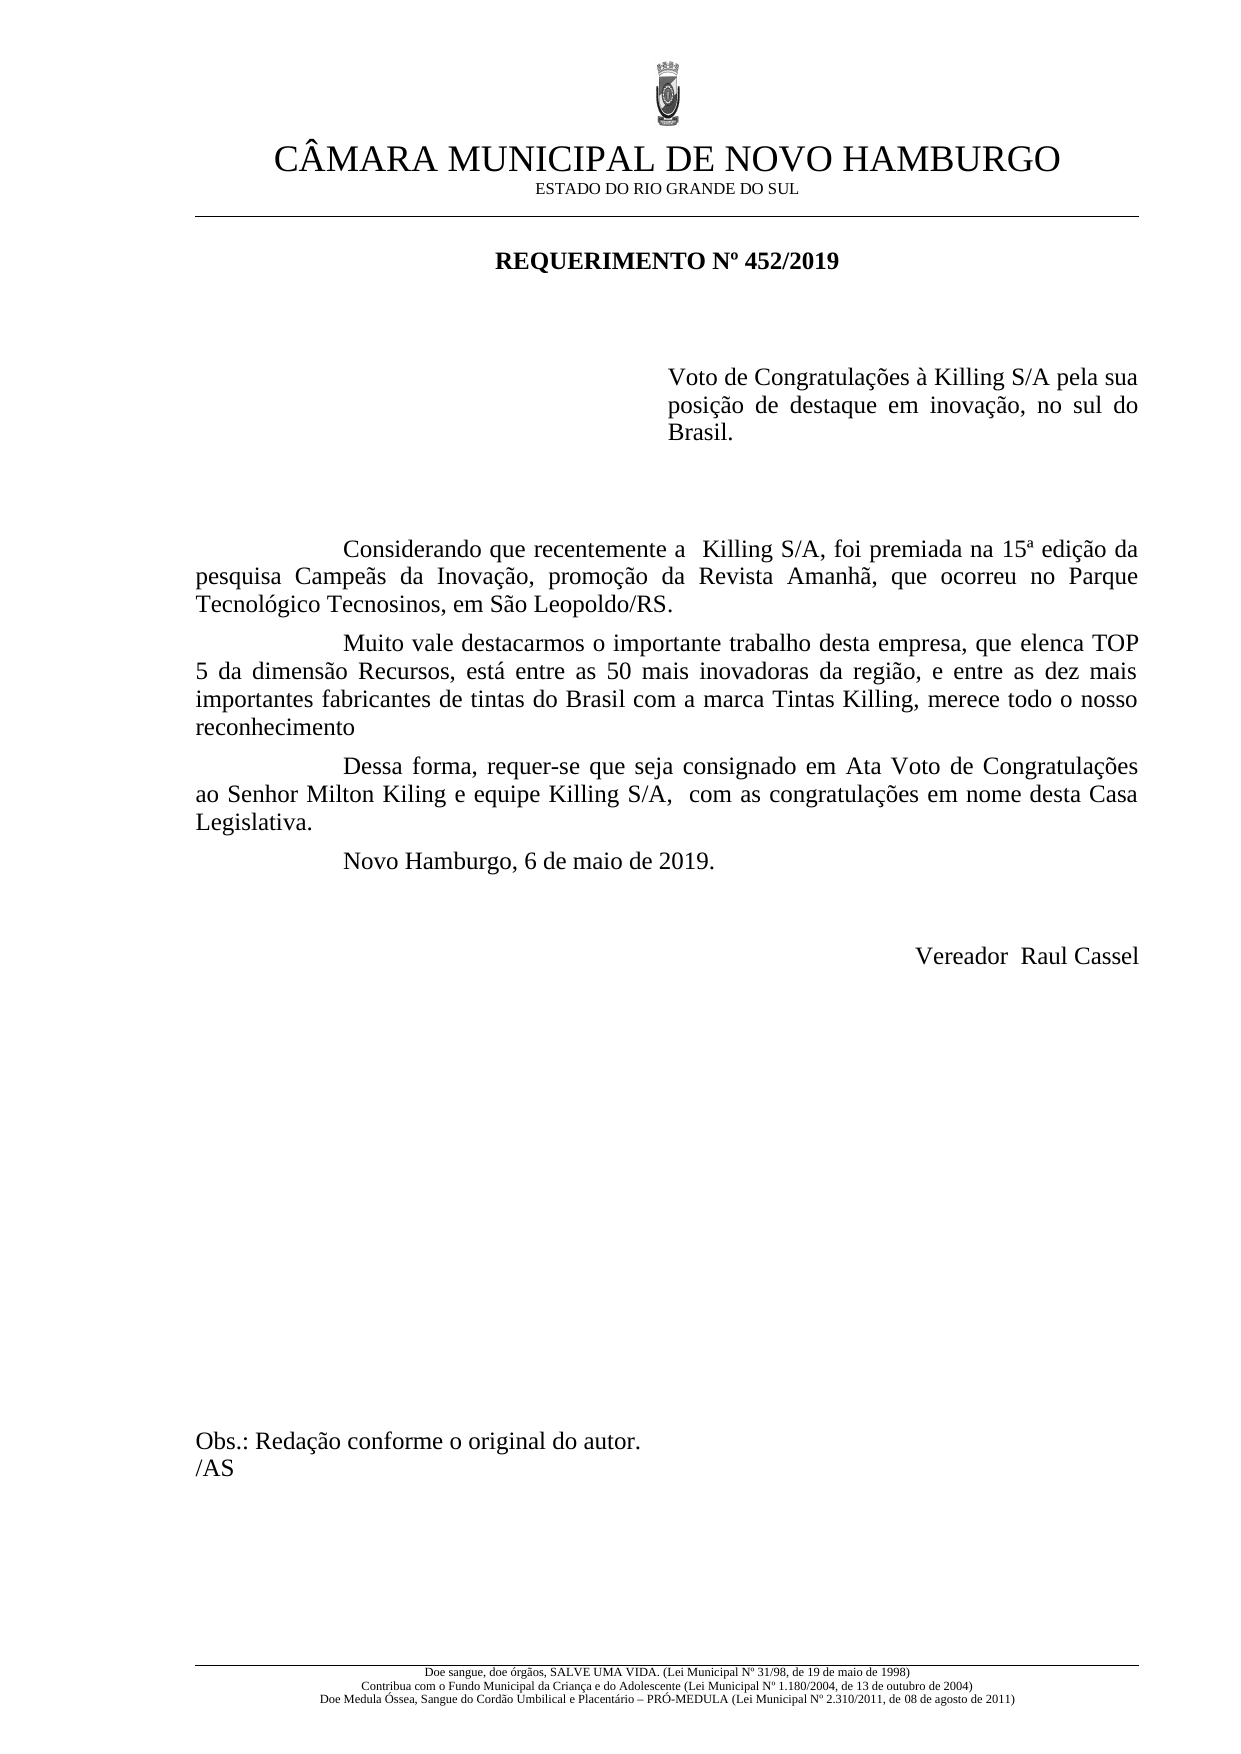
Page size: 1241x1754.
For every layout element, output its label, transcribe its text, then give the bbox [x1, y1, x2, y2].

text Novo Hamburgo, 6 de maio de 2019. [343, 847, 1139, 875]
text Obs.: Redação conforme o original do autor. [195, 1427, 1139, 1454]
text Dessa forma, requer-se que seja consignado em Ata Voto de Congratulações ao Senhor Milton Kiling e equipe Killing S/A, com as congratulações em nome desta Casa Legislativa. [195, 752, 1139, 835]
text Considerando que recentemente a Killing S/A, foi premiada na 15ª edição da pesquisa Campeãs da Inovação, promoção da Revista Amanhã, que ocorreu no Parque Tecnológico Tecnosinos, em São Leopoldo/RS. [195, 535, 1139, 618]
text /AS [195, 1454, 1139, 1482]
text REQUERIMENTO Nº 452/2019 [195, 247, 1139, 274]
text Vereador Raul Cassel [195, 942, 1139, 970]
text Voto de Congratulações à Killing S/A pela sua posição de destaque em inovação, no sul do Brasil. [668, 363, 1139, 446]
text Muito vale destacarmos o importante trabalho desta empresa, que elenca TOP 5 da dimensão Recursos, está entre as 50 mais inovadoras da região, e entre as dez mais importantes fabricantes de tintas do Brasil com a marca Tintas Killing, merece todo o nosso reconhecimento [195, 629, 1139, 740]
